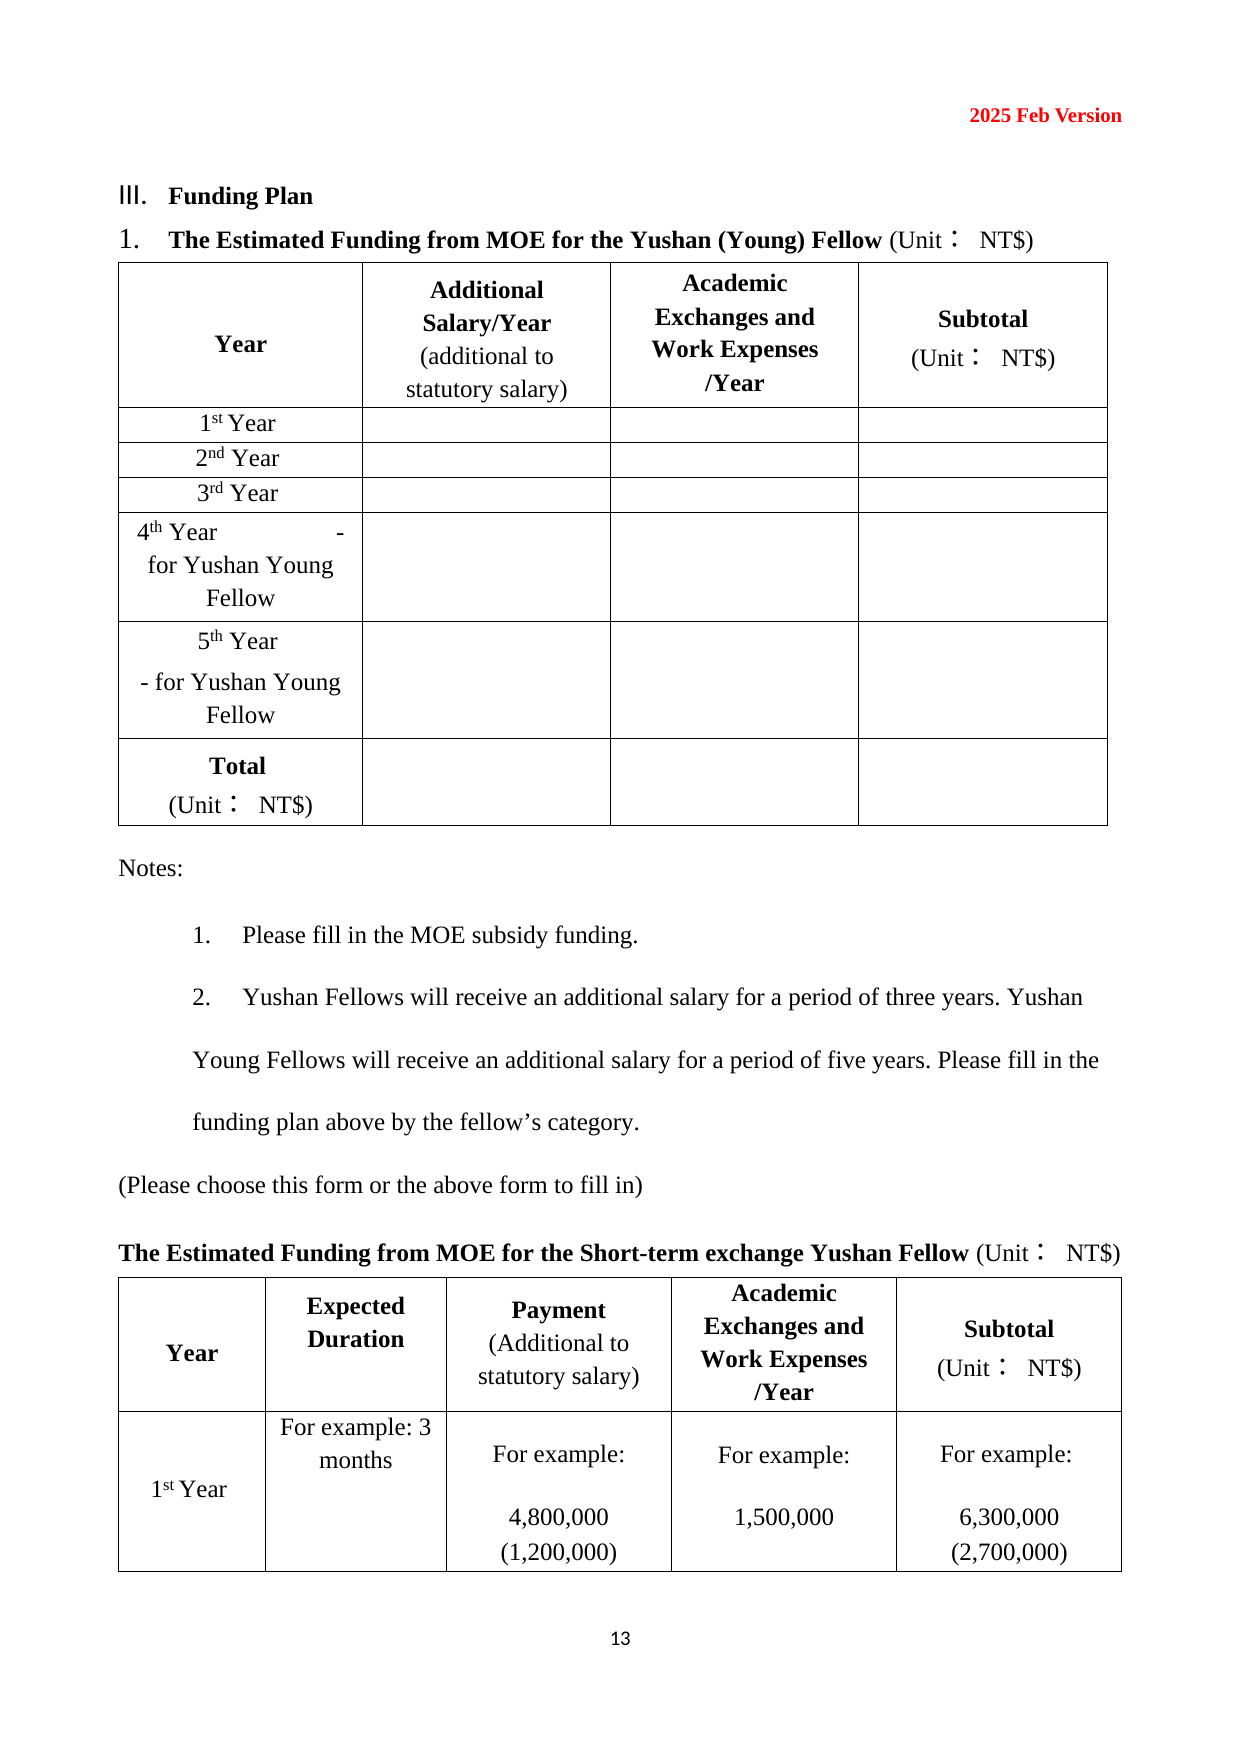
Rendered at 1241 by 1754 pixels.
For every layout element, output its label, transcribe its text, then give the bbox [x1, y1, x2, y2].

table_cell [611, 443, 858, 477]
table_cell 5th Year - for Yushan Young Fellow [119, 622, 362, 738]
table_cell [611, 622, 858, 738]
table_cell For example: 6,300,000 (2,700,000) [897, 1412, 1121, 1571]
table_cell 4th Year - for Yushan Young Fellow [119, 513, 362, 621]
list The Estimated Funding from MOE for the Yushan (Young) Fellow (Unit： NT$) [118, 220, 1151, 256]
table_cell [611, 408, 858, 442]
table_cell 3rd Year [119, 478, 362, 512]
table_cell [363, 739, 610, 825]
table_cell [363, 408, 610, 442]
table_cell [611, 513, 858, 621]
table_header Academic Exchanges and Work Expenses /Year [611, 263, 858, 407]
table_cell 2nd Year [119, 443, 362, 477]
list Funding Plan [118, 152, 1122, 215]
table_cell For example: 1,500,000 [672, 1412, 896, 1571]
text The Estimated Funding from MOE for the Short-term exchange Yushan Fellow (Unit： NT$) [118, 1209, 1122, 1272]
table_header Subtotal (Unit： NT$) [897, 1278, 1121, 1411]
list Please fill in the MOE subsidy funding. [192, 892, 1122, 955]
text Notes: [118, 826, 1122, 888]
table_cell [859, 513, 1107, 621]
table_cell [363, 478, 610, 512]
table_cell 1st Year [119, 1412, 265, 1571]
table_cell [859, 622, 1107, 738]
table_header Year [119, 1278, 265, 1411]
table_header Year [119, 263, 362, 407]
table_header Expected Duration [266, 1278, 446, 1411]
table_header Payment (Additional to statutory salary) [447, 1278, 671, 1411]
table_cell For example: 3 months [266, 1412, 446, 1571]
table_cell [363, 443, 610, 477]
table_cell [859, 739, 1107, 825]
table_cell For example: 4,800,000 (1,200,000) [447, 1412, 671, 1571]
table_cell [611, 739, 858, 825]
table_cell [363, 622, 610, 738]
list Yushan Fellows will receive an additional salary for a period of three years. Yushan Young Fellows will receive an additional salary for a period of five years. Please fill in the funding plan above by the fellow’s category. [192, 955, 1122, 1142]
table_cell Total (Unit： NT$) [119, 739, 362, 825]
text (Please choose this form or the above form to fill in) [118, 1142, 1122, 1205]
table_cell [859, 408, 1107, 442]
table_header Subtotal (Unit： NT$) [859, 263, 1107, 407]
table_cell [611, 478, 858, 512]
table_cell 1st Year [119, 408, 362, 442]
table_cell [859, 478, 1107, 512]
table_header Additional Salary/Year (additional to statutory salary) [363, 263, 610, 407]
table_header Academic Exchanges and Work Expenses /Year [672, 1278, 896, 1411]
table_cell [363, 513, 610, 621]
table_cell [859, 443, 1107, 477]
